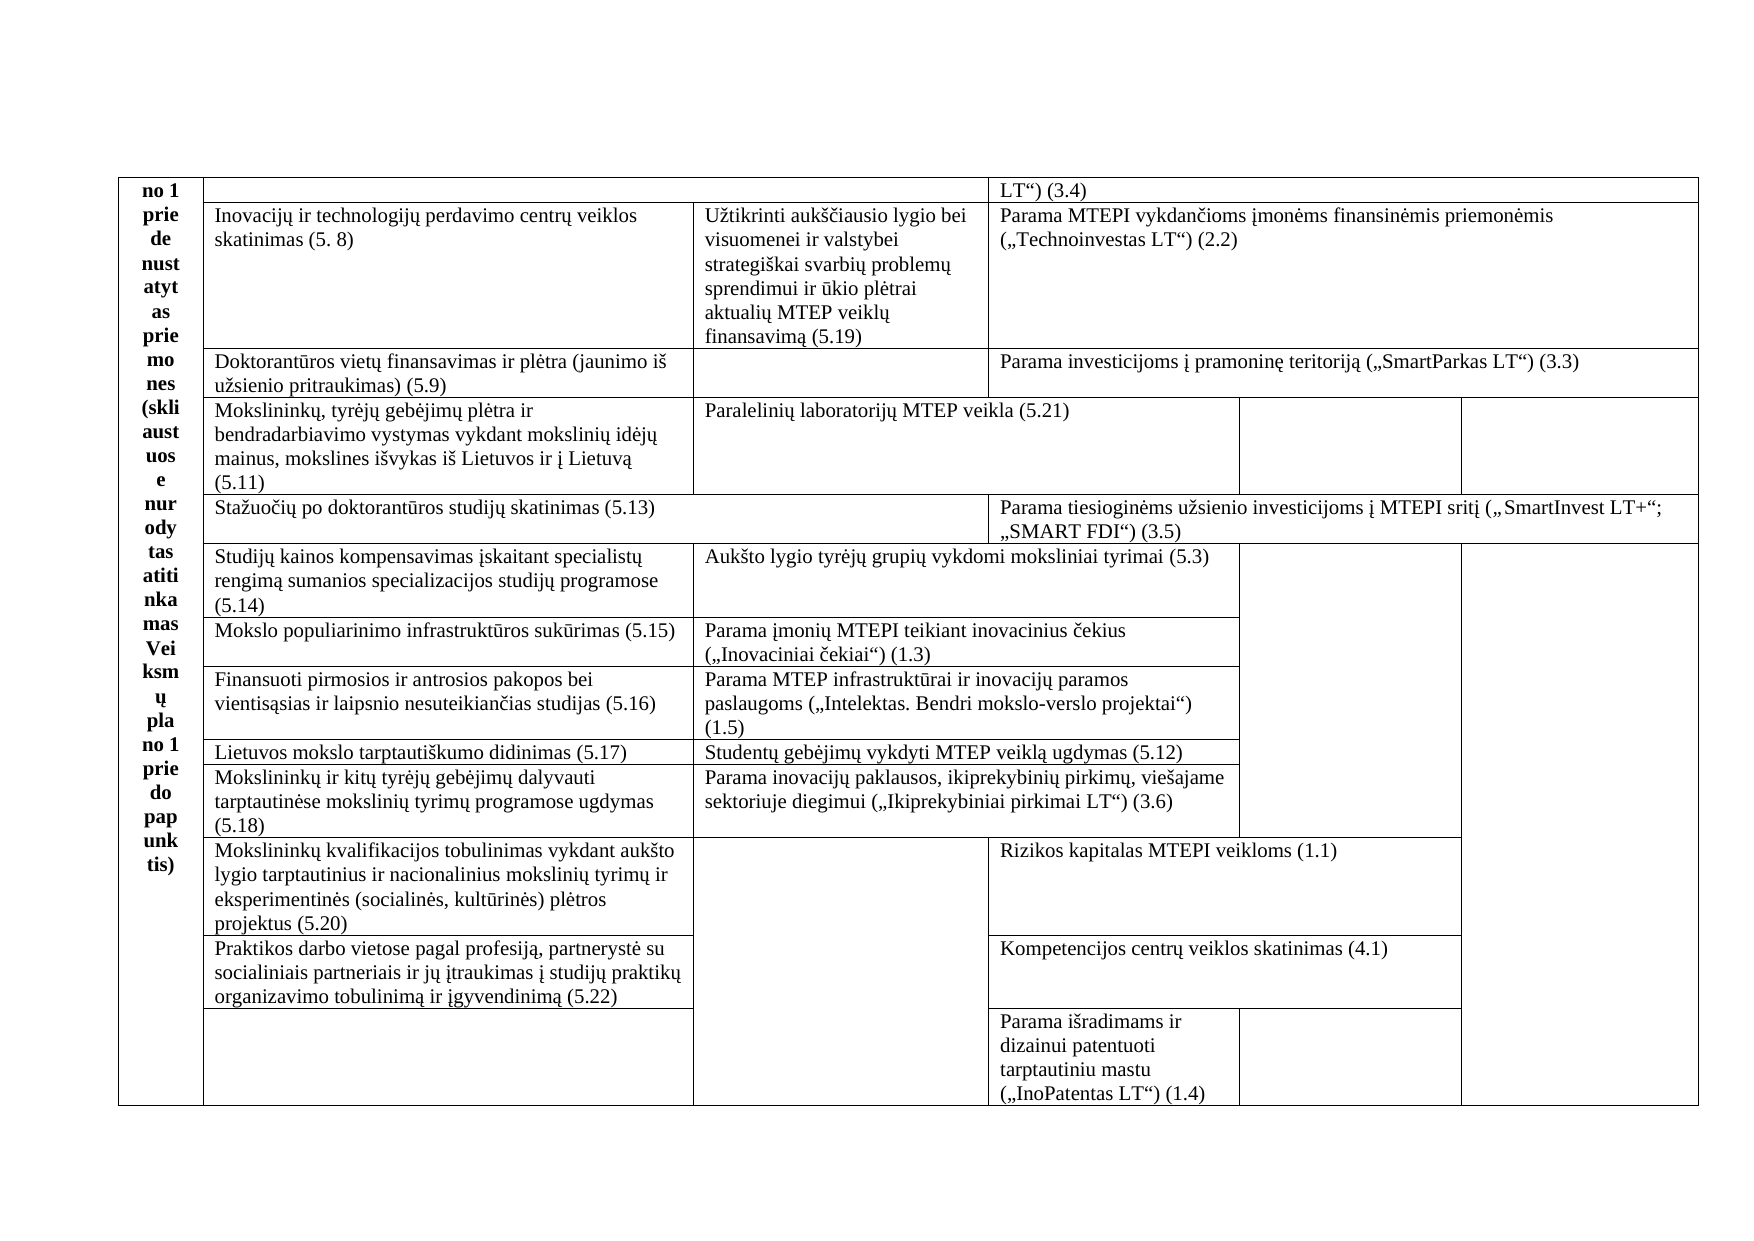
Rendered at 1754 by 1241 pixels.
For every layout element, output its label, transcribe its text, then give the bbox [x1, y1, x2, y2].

table_cell Parama įmonių MTEPI teikiant inovacinius čekius („Inovaciniai čekiai“) (1.3) [694, 618, 1239, 666]
table_cell [694, 349, 988, 397]
table_cell Kompetencijos centrų veiklos skatinimas (4.1) [989, 936, 1461, 1008]
table_cell Parama investicijoms į pramoninę teritoriją („SmartParkas LT“) (3.3) [989, 349, 1698, 397]
table_cell Paralelinių laboratorijų MTEP veikla (5.21) [694, 398, 1239, 494]
table_cell [694, 838, 988, 1105]
table_cell Stažuočių po doktorantūros studijų skatinimas (5.13) [204, 495, 988, 543]
table_cell Užtikrinti aukščiausio lygio bei visuomenei ir valstybei strategiškai svarbių problemų sprendimui ir ūkio plėtrai aktualių MTEP veiklų finansavimą (5.19) [694, 203, 988, 348]
table_cell Finansuoti pirmosios ir antrosios pakopos bei vientisąsias ir laipsnio nesuteikiančias studijas (5.16) [204, 667, 693, 739]
table_cell Doktorantūros vietų finansavimas ir plėtra (jaunimo iš užsienio pritraukimas) (5.9) [204, 349, 693, 397]
table_cell [1240, 544, 1461, 837]
table_cell Mokslo populiarinimo infrastruktūros sukūrimas (5.15) [204, 618, 693, 666]
table_cell Parama išradimams ir dizainui patentuoti tarptautiniu mastu („InoPatentas LT“) (1.4) [989, 1009, 1239, 1105]
table_cell no 1 priede nustatytas priemones (skliaustuose nurodytas atitinkamas Veiksmų plano 1 priedo papunktis) [119, 178, 203, 1105]
table_cell Studijų kainos kompensavimas įskaitant specialistų rengimą sumanios specializacijos studijų programose (5.14) [204, 544, 693, 617]
table_cell Parama MTEPI vykdančioms įmonėms finansinėmis priemonėmis („Technoinvestas LT“) (2.2) [989, 203, 1698, 348]
table_cell Aukšto lygio tyrėjų grupių vykdomi moksliniai tyrimai (5.3) [694, 544, 1239, 617]
table_cell [1462, 398, 1698, 494]
table_cell LT“) (3.4) [989, 178, 1698, 202]
table_cell [1240, 1009, 1461, 1105]
table_cell Mokslininkų kvalifikacijos tobulinimas vykdant aukšto lygio tarptautinius ir nacionalinius mokslinių tyrimų ir eksperimentinės (socialinės, kultūrinės) plėtros projektus (5.20) [204, 838, 693, 934]
table_cell [204, 1009, 693, 1105]
table_cell [204, 178, 988, 202]
table_cell [1240, 398, 1461, 494]
table_cell Studentų gebėjimų vykdyti MTEP veiklą ugdymas (5.12) [694, 740, 1239, 764]
table_cell Mokslininkų, tyrėjų gebėjimų plėtra ir bendradarbiavimo vystymas vykdant mokslinių idėjų mainus, mokslines išvykas iš Lietuvos ir į Lietuvą (5.11) [204, 398, 693, 494]
table_cell Inovacijų ir technologijų perdavimo centrų veiklos skatinimas (5. 8) [204, 203, 693, 348]
table_cell Parama MTEP infrastruktūrai ir inovacijų paramos paslaugoms („Intelektas. Bendri mokslo-verslo projektai“) (1.5) [694, 667, 1239, 739]
table_cell Lietuvos mokslo tarptautiškumo didinimas (5.17) [204, 740, 693, 764]
table_cell Parama tiesioginėms užsienio investicijoms į MTEPI sritį („SmartInvest LT+“; „SMART FDI“) (3.5) [989, 495, 1698, 543]
table_cell Mokslininkų ir kitų tyrėjų gebėjimų dalyvauti tarptautinėse mokslinių tyrimų programose ugdymas (5.18) [204, 765, 693, 837]
table_cell Parama inovacijų paklausos, ikiprekybinių pirkimų, viešajame sektoriuje diegimui („Ikiprekybiniai pirkimai LT“) (3.6) [694, 765, 1239, 837]
table_cell Rizikos kapitalas MTEPI veikloms (1.1) [989, 838, 1461, 934]
table_cell [1462, 544, 1698, 1105]
table_cell Praktikos darbo vietose pagal profesiją, partnerystė su socialiniais partneriais ir jų įtraukimas į studijų praktikų organizavimo tobulinimą ir įgyvendinimą (5.22) [204, 936, 693, 1008]
